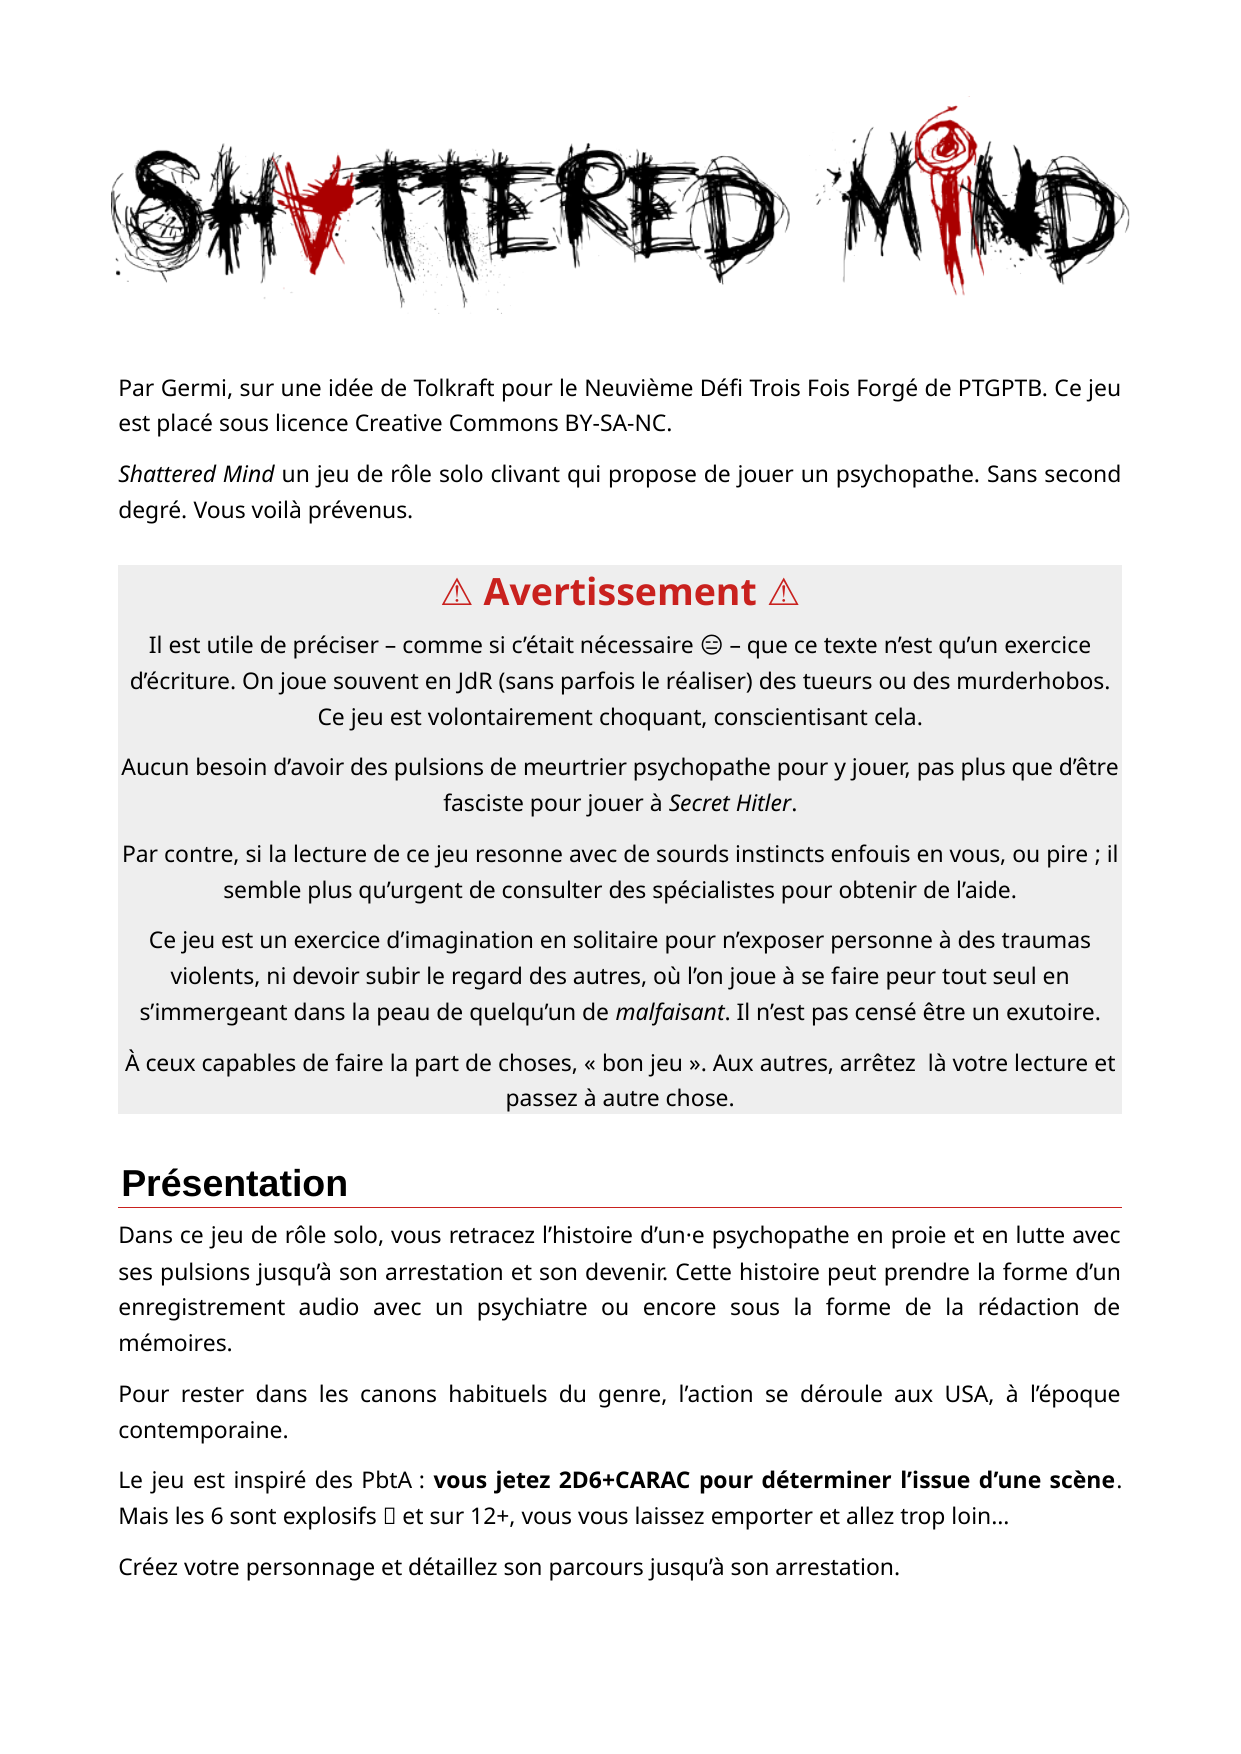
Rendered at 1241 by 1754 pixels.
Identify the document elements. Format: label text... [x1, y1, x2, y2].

text Il est utile de préciser – comme si c’était nécessaire 😑 – que ce texte n’est qu’un exercice d’écriture. On joue souvent en JdR (sans parfois le réaliser) des tueurs ou des murderhobos. Ce jeu est volontairement choquant, conscientisant cela. [118, 629, 1122, 732]
subtitle ⚠️ Avertissement ⚠️ [118, 565, 1122, 616]
text Par Germi, sur une idée de Tolkraft pour le Neuvième Défi Trois Fois Forgé de PTGPTB. Ce jeu est placé sous licence Creative Commons BY-SA-NC. [118, 371, 1122, 439]
text Aucun besoin d’avoir des pulsions de meurtrier psychopathe pour y jouer, pas plus que d’être fasciste pour jouer à Secret Hitler. [118, 751, 1122, 818]
text Créez votre personnage et détaillez son parcours jusqu’à son arrestation. [118, 1551, 1122, 1582]
text À ceux capables de faire la part de choses, « bon jeu ». Aux autres, arrêtez là votre lecture et passez à autre chose. [118, 1046, 1122, 1114]
text Shattered Mind un jeu de rôle solo clivant qui propose de jouer un psychopathe. Sans second degré. Vous voilà prévenus. [118, 458, 1122, 525]
text Pour rester dans les canons habituels du genre, l’action se déroule aux USA, à l’époque contemporaine. [118, 1378, 1122, 1445]
text Le jeu est inspiré des PbtA : vous jetez 2D6+CARAC pour déterminer l’issue d’une scène. Mais les 6 sont explosifs 💥 et sur 12+, vous vous laissez emporter et allez trop loin… [118, 1464, 1122, 1531]
text Dans ce jeu de rôle solo, vous retracez l’histoire d’un·e psychopathe en proie et en lutte avec ses pulsions jusqu’à son arrestation et son devenir. Cette histoire peut prendre la forme d’un enregistrement audio avec un psychiatre ou encore sous la forme de la rédaction de mémoires. [118, 1219, 1122, 1358]
text Par contre, si la lecture de ce jeu resonne avec de sourds instincts enfouis en vous, ou pire ; il semble plus qu’urgent de consulter des spécialistes pour obtenir de l’aide. [118, 838, 1122, 905]
text Ce jeu est un exercice d’imagination en solitaire pour n’exposer personne à des traumas violents, ni devoir subir le regard des autres, où l’on joue à se faire peur tout seul en s’immergeant dans la peau de quelqu’un de malfaisant. Il n’est pas censé être un exutoire. [118, 924, 1122, 1027]
picture [111, 96, 1130, 314]
subtitle Présentation [118, 1158, 1122, 1207]
